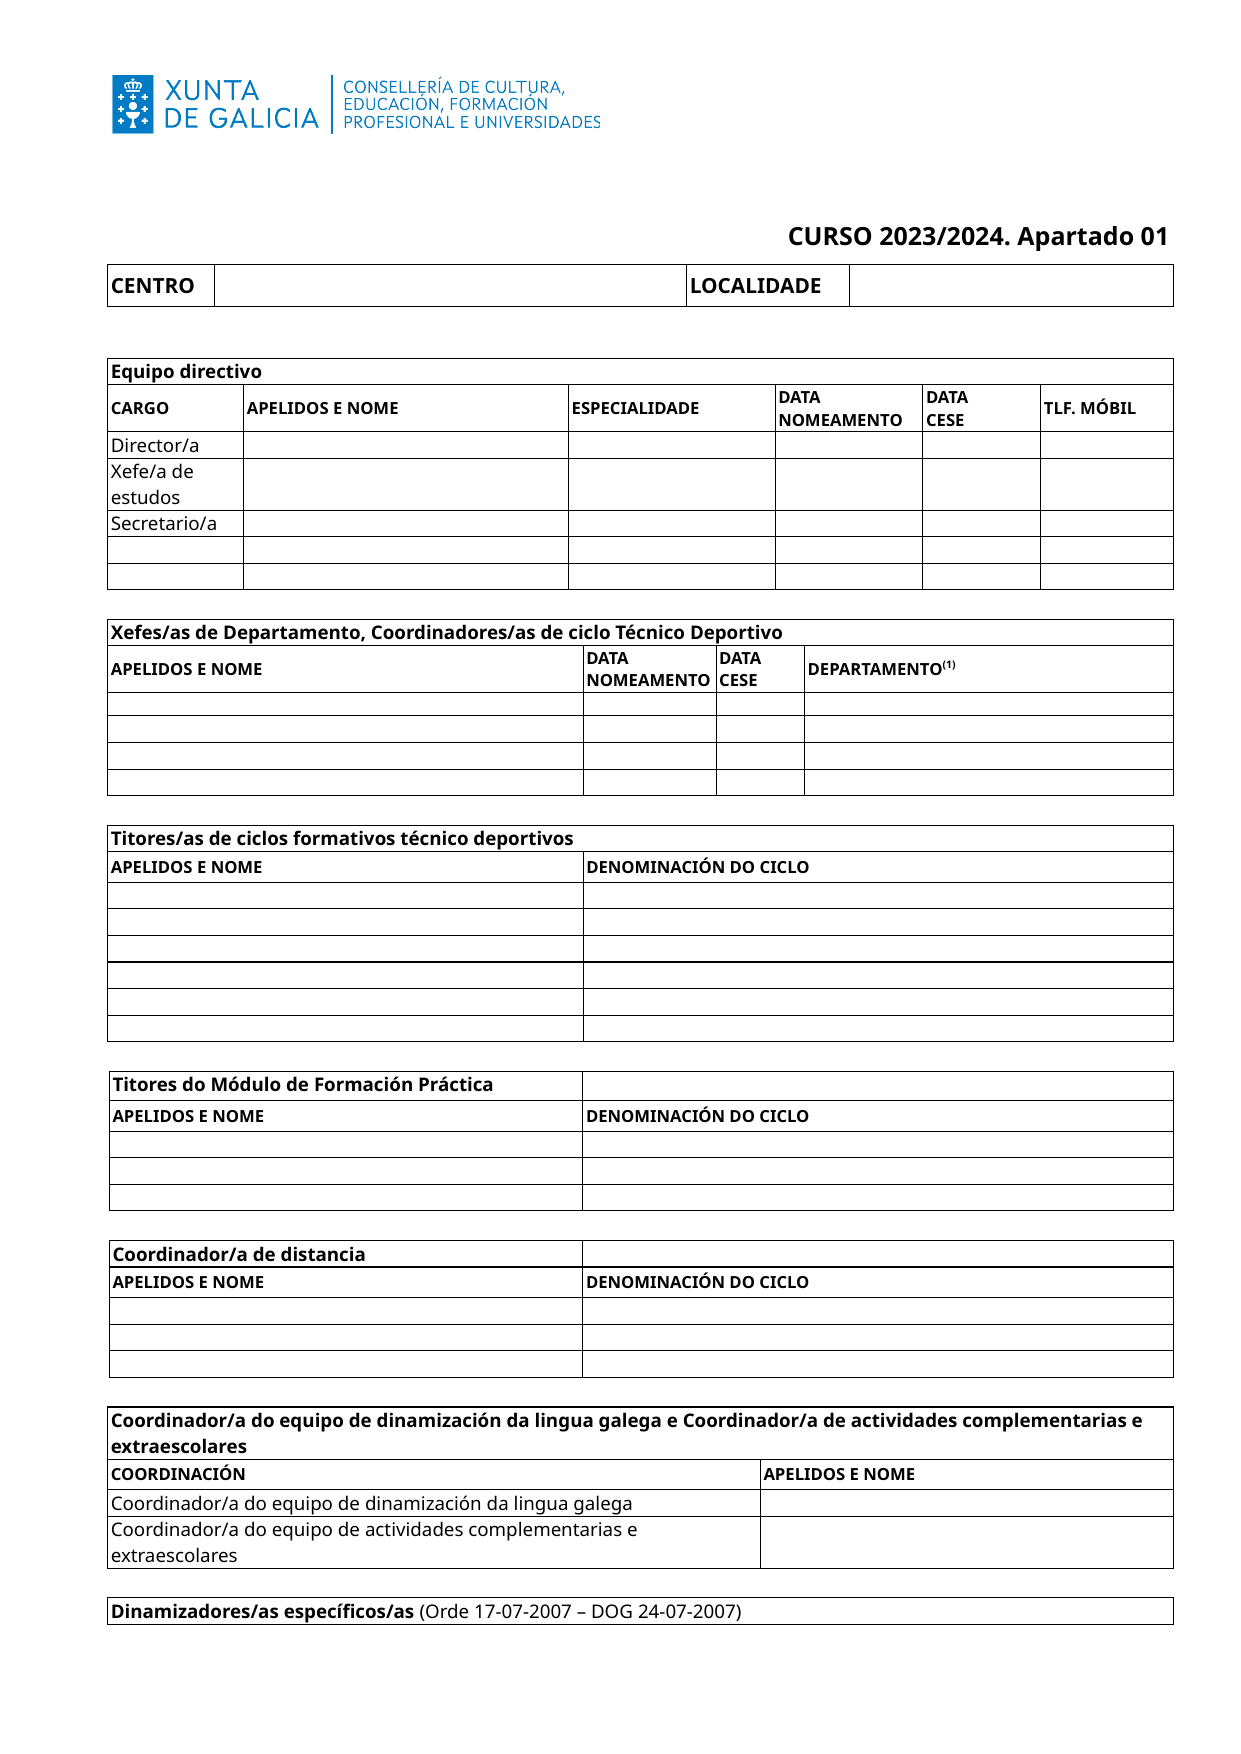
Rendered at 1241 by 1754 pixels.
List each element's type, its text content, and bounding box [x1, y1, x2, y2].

table_cell [776, 537, 922, 563]
table_cell [776, 564, 922, 589]
table_cell [1041, 511, 1173, 536]
table_cell [1041, 564, 1173, 589]
table_cell [583, 1185, 1173, 1210]
table_cell [923, 511, 1040, 536]
table_header Titores/as de ciclos formativos técnico deportivos [108, 826, 1173, 851]
table_cell [584, 936, 1173, 961]
table_cell [110, 1298, 582, 1324]
table_cell DATA CESE [923, 385, 1040, 431]
table_cell [584, 909, 1173, 935]
table_header Equipo directivo [108, 359, 1173, 384]
table_cell [569, 432, 775, 457]
table_cell [583, 1158, 1173, 1184]
table_cell [923, 459, 1040, 509]
table_cell Secretario/a [108, 511, 243, 536]
table_header Xefes/as de Departamento, Coordinadores/as de ciclo Técnico Deportivo [108, 620, 1173, 645]
table_cell [805, 693, 1173, 715]
table_cell DATA CESE [717, 646, 804, 692]
table_cell [923, 537, 1040, 563]
table_cell [110, 1351, 582, 1377]
table_cell [569, 537, 775, 563]
table_cell CARGO [108, 385, 243, 431]
table_cell [761, 1517, 1173, 1568]
table_cell [108, 1016, 583, 1041]
table_cell [584, 693, 716, 715]
table_cell [244, 459, 568, 509]
table_cell [108, 716, 583, 742]
table_cell [110, 1132, 582, 1157]
table_cell DENOMINACIÓN DO CICLO [583, 1101, 1173, 1131]
table_header [215, 265, 686, 306]
table_cell [805, 743, 1173, 768]
table_cell [805, 716, 1173, 742]
table_cell [110, 1158, 582, 1184]
table_cell [584, 1016, 1173, 1041]
table_cell [776, 459, 922, 509]
table_cell DEPARTAMENTO(1) [805, 646, 1173, 692]
table_cell ESPECIALIDADE [569, 385, 775, 431]
table_cell [583, 1351, 1173, 1377]
table_cell [244, 511, 568, 536]
table_header CENTRO [108, 265, 214, 306]
table_cell [110, 1325, 582, 1350]
table_header Coordinador/a do equipo de dinamización da lingua galega e Coordinador/a de actividades complementarias e extraescolares [108, 1408, 1173, 1458]
table_cell [776, 511, 922, 536]
table_cell [717, 770, 804, 795]
table_cell TLF. MÓBIL [1041, 385, 1173, 431]
table_cell [244, 432, 568, 457]
table_cell [584, 989, 1173, 1014]
table_cell APELIDOS E NOME [761, 1460, 1173, 1489]
table_cell [108, 963, 583, 988]
text CURSO 2023/2024. Apartado 01 [112, 218, 1169, 253]
table_cell [923, 564, 1040, 589]
table_cell [717, 693, 804, 715]
table_cell [108, 909, 583, 935]
table_cell [584, 716, 716, 742]
table_cell [108, 564, 243, 589]
table_cell Coordinador/a do equipo de actividades complementarias e extraescolares [108, 1517, 760, 1568]
table_cell [1041, 537, 1173, 563]
table_cell [108, 537, 243, 563]
table_cell [923, 432, 1040, 457]
table_cell [244, 564, 568, 589]
table_cell [1041, 432, 1173, 457]
table_cell [761, 1490, 1173, 1516]
table_header Dinamizadores/as específicos/as (Orde 17-07-2007 – DOG 24-07-2007) [108, 1598, 1173, 1624]
table_cell [584, 883, 1173, 908]
table_header LOCALIDADE [687, 265, 849, 306]
table_header [850, 265, 1173, 306]
table_cell Xefe/a de estudos [108, 459, 243, 509]
table_cell [717, 743, 804, 768]
table_header [583, 1241, 1173, 1266]
table_cell APELIDOS E NOME [110, 1268, 582, 1297]
table_cell Director/a [108, 432, 243, 457]
table_header Titores do Módulo de Formación Práctica [110, 1072, 582, 1100]
table_cell DATA NOMEAMENTO [776, 385, 922, 431]
table_cell [776, 432, 922, 457]
table_cell Coordinador/a do equipo de dinamización da lingua galega [108, 1490, 760, 1516]
table_cell [108, 743, 583, 768]
table_cell [584, 770, 716, 795]
table_cell DENOMINACIÓN DO CICLO [584, 852, 1173, 882]
table_cell [583, 1298, 1173, 1324]
table_cell [244, 537, 568, 563]
table_cell [569, 564, 775, 589]
table_cell [583, 1132, 1173, 1157]
table_cell [805, 770, 1173, 795]
table_cell [108, 883, 583, 908]
table_cell APELIDOS E NOME [110, 1101, 582, 1131]
table_cell [717, 716, 804, 742]
table_cell [108, 693, 583, 715]
table_cell [569, 459, 775, 509]
table_cell COORDINACIÓN [108, 1460, 760, 1489]
table_cell [108, 936, 583, 961]
table_cell DATA NOMEAMENTO [584, 646, 716, 692]
table_cell [583, 1325, 1173, 1350]
table_cell APELIDOS E NOME [108, 646, 583, 692]
table_cell [110, 1185, 582, 1210]
table_cell APELIDOS E NOME [244, 385, 568, 431]
table_cell [1041, 459, 1173, 509]
table_cell APELIDOS E NOME [108, 852, 583, 882]
table_cell [584, 963, 1173, 988]
table_cell [108, 989, 583, 1014]
table_header Coordinador/a de distancia [110, 1241, 582, 1266]
table_cell DENOMINACIÓN DO CICLO [583, 1268, 1173, 1297]
table_header [583, 1072, 1173, 1100]
table_cell [108, 770, 583, 795]
table_cell [569, 511, 775, 536]
table_cell [584, 743, 716, 768]
